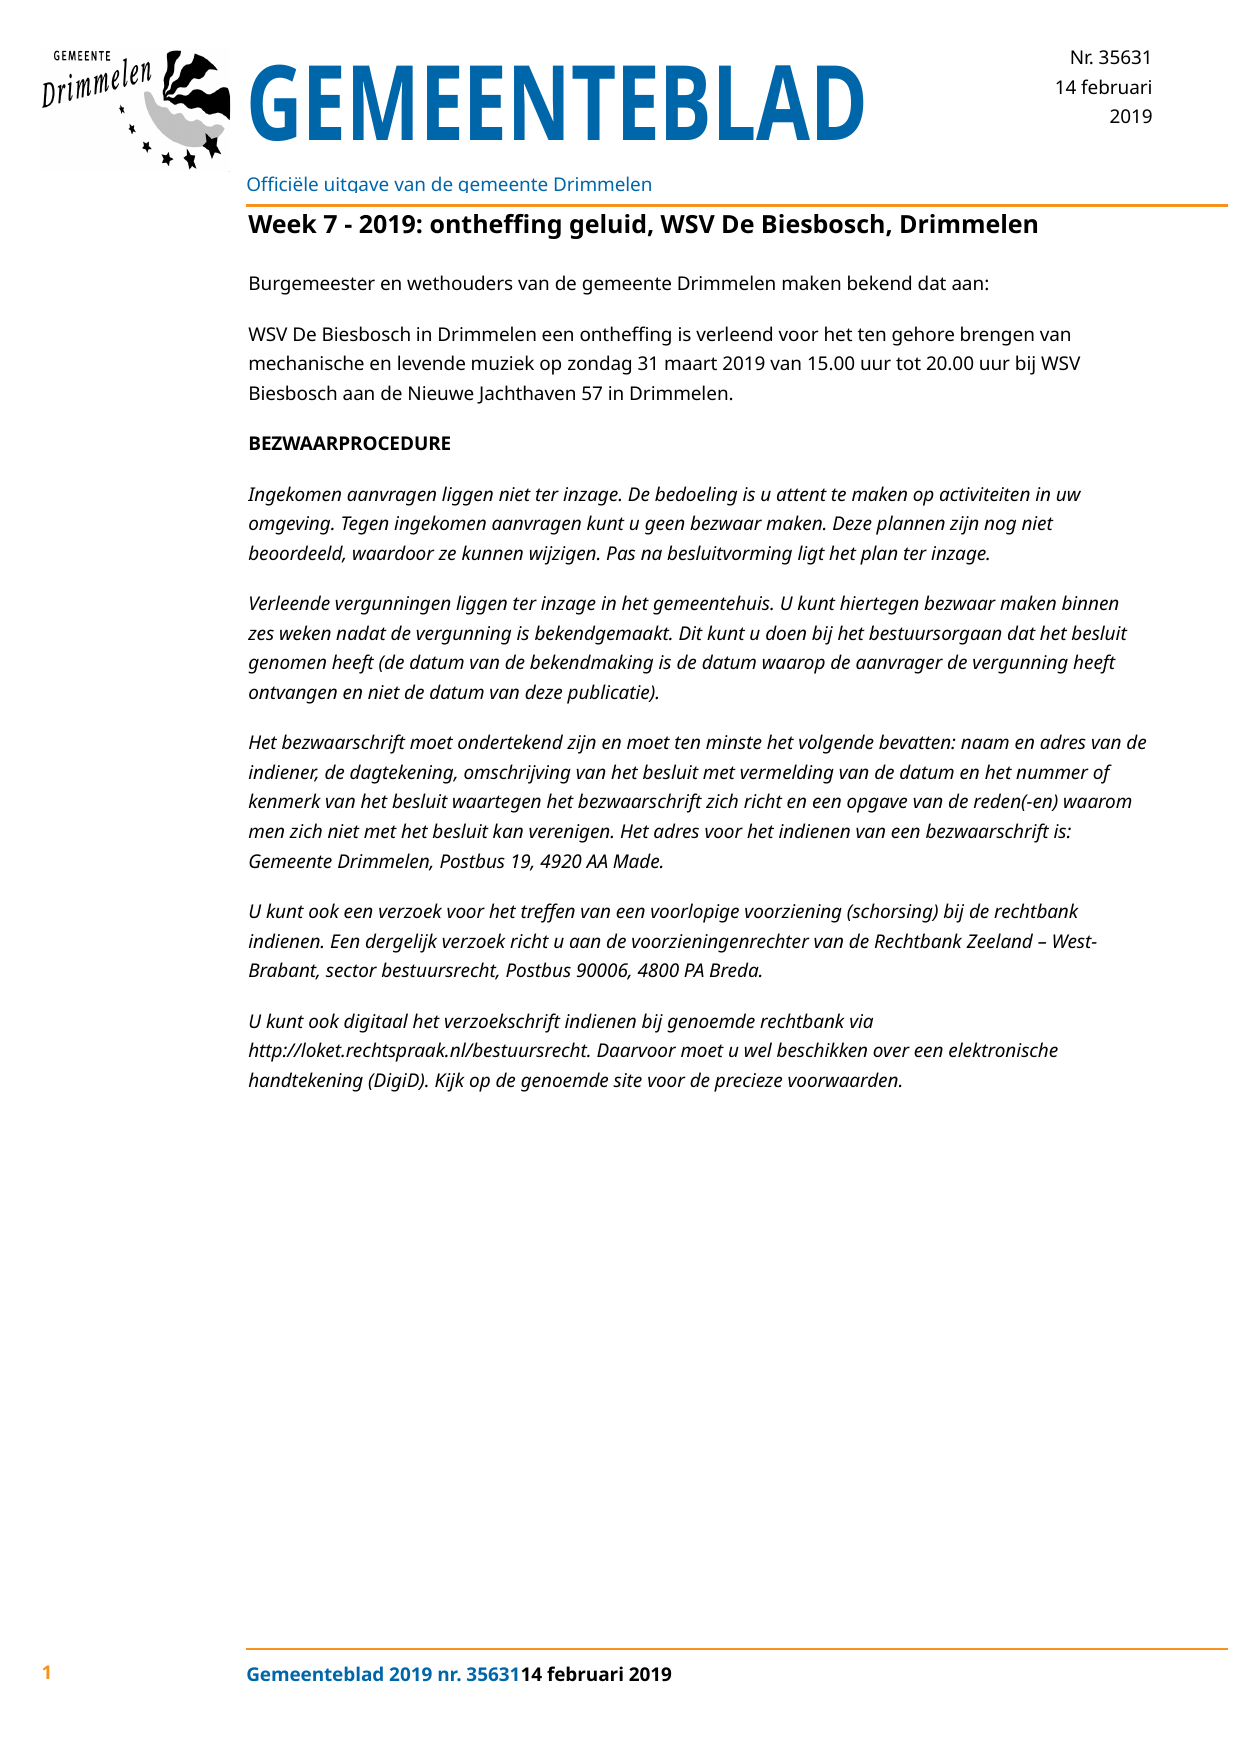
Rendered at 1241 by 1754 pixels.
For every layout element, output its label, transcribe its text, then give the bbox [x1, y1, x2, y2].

text BEZWAARPROCEDURE [248, 430, 1152, 456]
text Ingekomen aanvragen liggen niet ter inzage. De bedoeling is u attent te maken op activiteiten in uw omgeving. Tegen ingekomen aanvragen kunt u geen bezwaar maken. Deze plannen zijn nog niet beoordeeld, waardoor ze kunnen wijzigen. Pas na besluitvorming ligt het plan ter inzage. [248, 481, 1152, 566]
text Burgemeester en wethouders van de gemeente Drimmelen maken bekend dat aan: [248, 270, 1152, 296]
text U kunt ook een verzoek voor het treffen van een voorlopige voorziening (schorsing) bij de rechtbank indienen. Een dergelijk verzoek richt u aan de voorzieningenrechter van de Rechtbank Zeeland – West-Brabant, sector bestuursrecht, Postbus 90006, 4800 PA Breda. [248, 898, 1152, 983]
text WSV De Biesbosch in Drimmelen een ontheffing is verleend voor het ten gehore brengen van mechanische en levende muziek op zondag 31 maart 2019 van 15.00 uur tot 20.00 uur bij WSV Biesbosch aan de Nieuwe Jachthaven 57 in Drimmelen. [248, 321, 1152, 406]
text U kunt ook digitaal het verzoekschrift indienen bij genoemde rechtbank via http://loket.rechtspraak.nl/bestuursrecht. Daarvoor moet u wel beschikken over een elektronische handtekening (DigiD). Kijk op de genoemde site voor de precieze voorwaarden. [248, 1008, 1152, 1093]
text Het bezwaarschrift moet ondertekend zijn en moet ten minste het volgende bevatten: naam en adres van de indiener, de dagtekening, omschrijving van het besluit met vermelding van de datum en het nummer of kenmerk van het besluit waartegen het bezwaarschrift zich richt en een opgave van de reden(-en) waarom men zich niet met het besluit kan verenigen. Het adres voor het indienen van een bezwaarschrift is: Gemeente Drimmelen, Postbus 19, 4920 AA Made. [248, 729, 1152, 873]
text Verleende vergunningen liggen ter inzage in het gemeentehuis. U kunt hiertegen bezwaar maken binnen zes weken nadat de vergunning is bekendgemaakt. Dit kunt u doen bij het bestuursorgaan dat het besluit genomen heeft (de datum van de bekendmaking is de datum waarop de aanvrager de vergunning heeft ontvangen en niet de datum van deze publicatie). [248, 590, 1152, 705]
picture [41, 47, 231, 172]
text Week 7 - 2019: ontheffing geluid, WSV De Biesbosch, Drimmelen [248, 207, 1152, 241]
